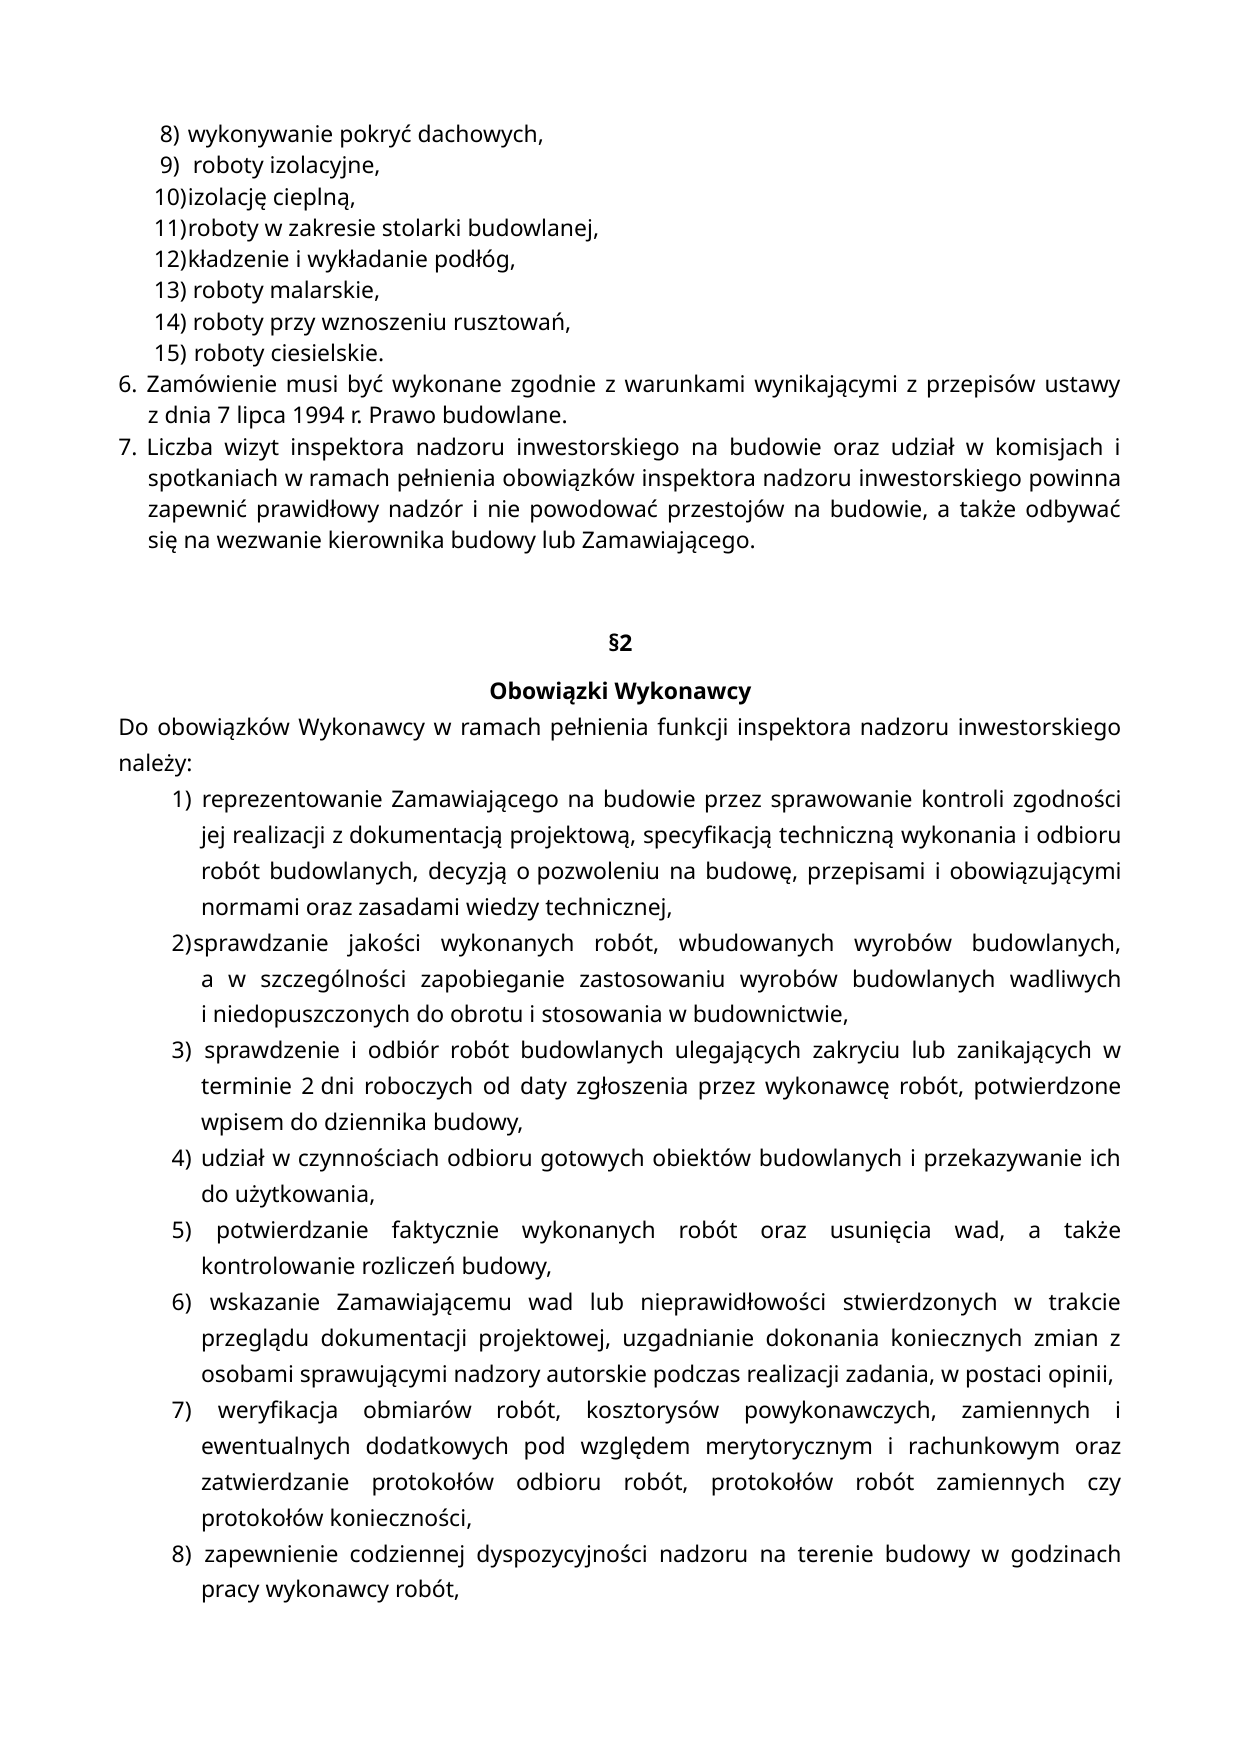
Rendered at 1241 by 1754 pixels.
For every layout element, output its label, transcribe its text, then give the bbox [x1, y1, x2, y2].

list wykonywanie pokryć dachowych, [142, 118, 1122, 149]
list udział w czynnościach odbioru gotowych obiektów budowlanych i przekazywanie ich do użytkowania, [171, 1142, 1122, 1209]
list wskazanie Zamawiającemu wad lub nieprawidłowości stwierdzonych w trakcie przeglądu dokumentacji projektowej, uzgadnianie dokonania koniecznych zmian z osobami sprawującymi nadzory autorskie podczas realizacji zadania, w postaci opinii, [171, 1286, 1122, 1389]
list roboty w zakresie stolarki budowlanej, [142, 212, 1122, 243]
list roboty izolacyjne, [142, 149, 1122, 181]
list sprawdzenie i odbiór robót budowlanych ulegających zakryciu lub zanikających w terminie 2 dni roboczych od daty zgłoszenia przez wykonawcę robót, potwierdzone wpisem do dziennika budowy, [171, 1034, 1122, 1137]
list roboty przy wznoszeniu rusztowań, [142, 306, 1122, 337]
text §2 [118, 627, 1122, 658]
list zapewnienie codziennej dyspozycyjności nadzoru na terenie budowy w godzinach pracy wykonawcy robót, [171, 1537, 1122, 1605]
list potwierdzanie faktycznie wykonanych robót oraz usunięcia wad, a także kontrolowanie rozliczeń budowy, [171, 1214, 1122, 1281]
list kładzenie i wykładanie podłóg, [142, 243, 1122, 274]
text Obowiązki Wykonawcy [118, 675, 1122, 706]
list roboty ciesielskie. [142, 337, 1122, 368]
list sprawdzanie jakości wykonanych robót, wbudowanych wyrobów budowlanych, a w szczególności zapobieganie zastosowaniu wyrobów budowlanych wadliwych i niedopuszczonych do obrotu i stosowania w budownictwie, [171, 927, 1122, 1030]
list Liczba wizyt inspektora nadzoru inwestorskiego na budowie oraz udział w komisjach i spotkaniach w ramach pełnienia obowiązków inspektora nadzoru inwestorskiego powinna zapewnić prawidłowy nadzór i nie powodować przestojów na budowie, a także odbywać się na wezwanie kierownika budowy lub Zamawiającego. [118, 431, 1122, 556]
list reprezentowanie Zamawiającego na budowie przez sprawowanie kontroli zgodności jej realizacji z dokumentacją projektową, specyfikacją techniczną wykonania i odbioru robót budowlanych, decyzją o pozwoleniu na budowę, przepisami i obowiązującymi normami oraz zasadami wiedzy technicznej, [171, 783, 1122, 922]
list weryfikacja obmiarów robót, kosztorysów powykonawczych, zamiennych i ewentualnych dodatkowych pod względem merytorycznym i rachunkowym oraz zatwierdzanie protokołów odbioru robót, protokołów robót zamiennych czy protokołów konieczności, [171, 1394, 1122, 1533]
list izolację cieplną, [142, 181, 1122, 212]
list roboty malarskie, [142, 274, 1122, 306]
text Do obowiązków Wykonawcy w ramach pełnienia funkcji inspektora nadzoru inwestorskiego należy: [118, 711, 1122, 778]
list Zamówienie musi być wykonane zgodnie z warunkami wynikającymi z przepisów ustawy z dnia 7 lipca 1994 r. Prawo budowlane. [118, 368, 1122, 431]
